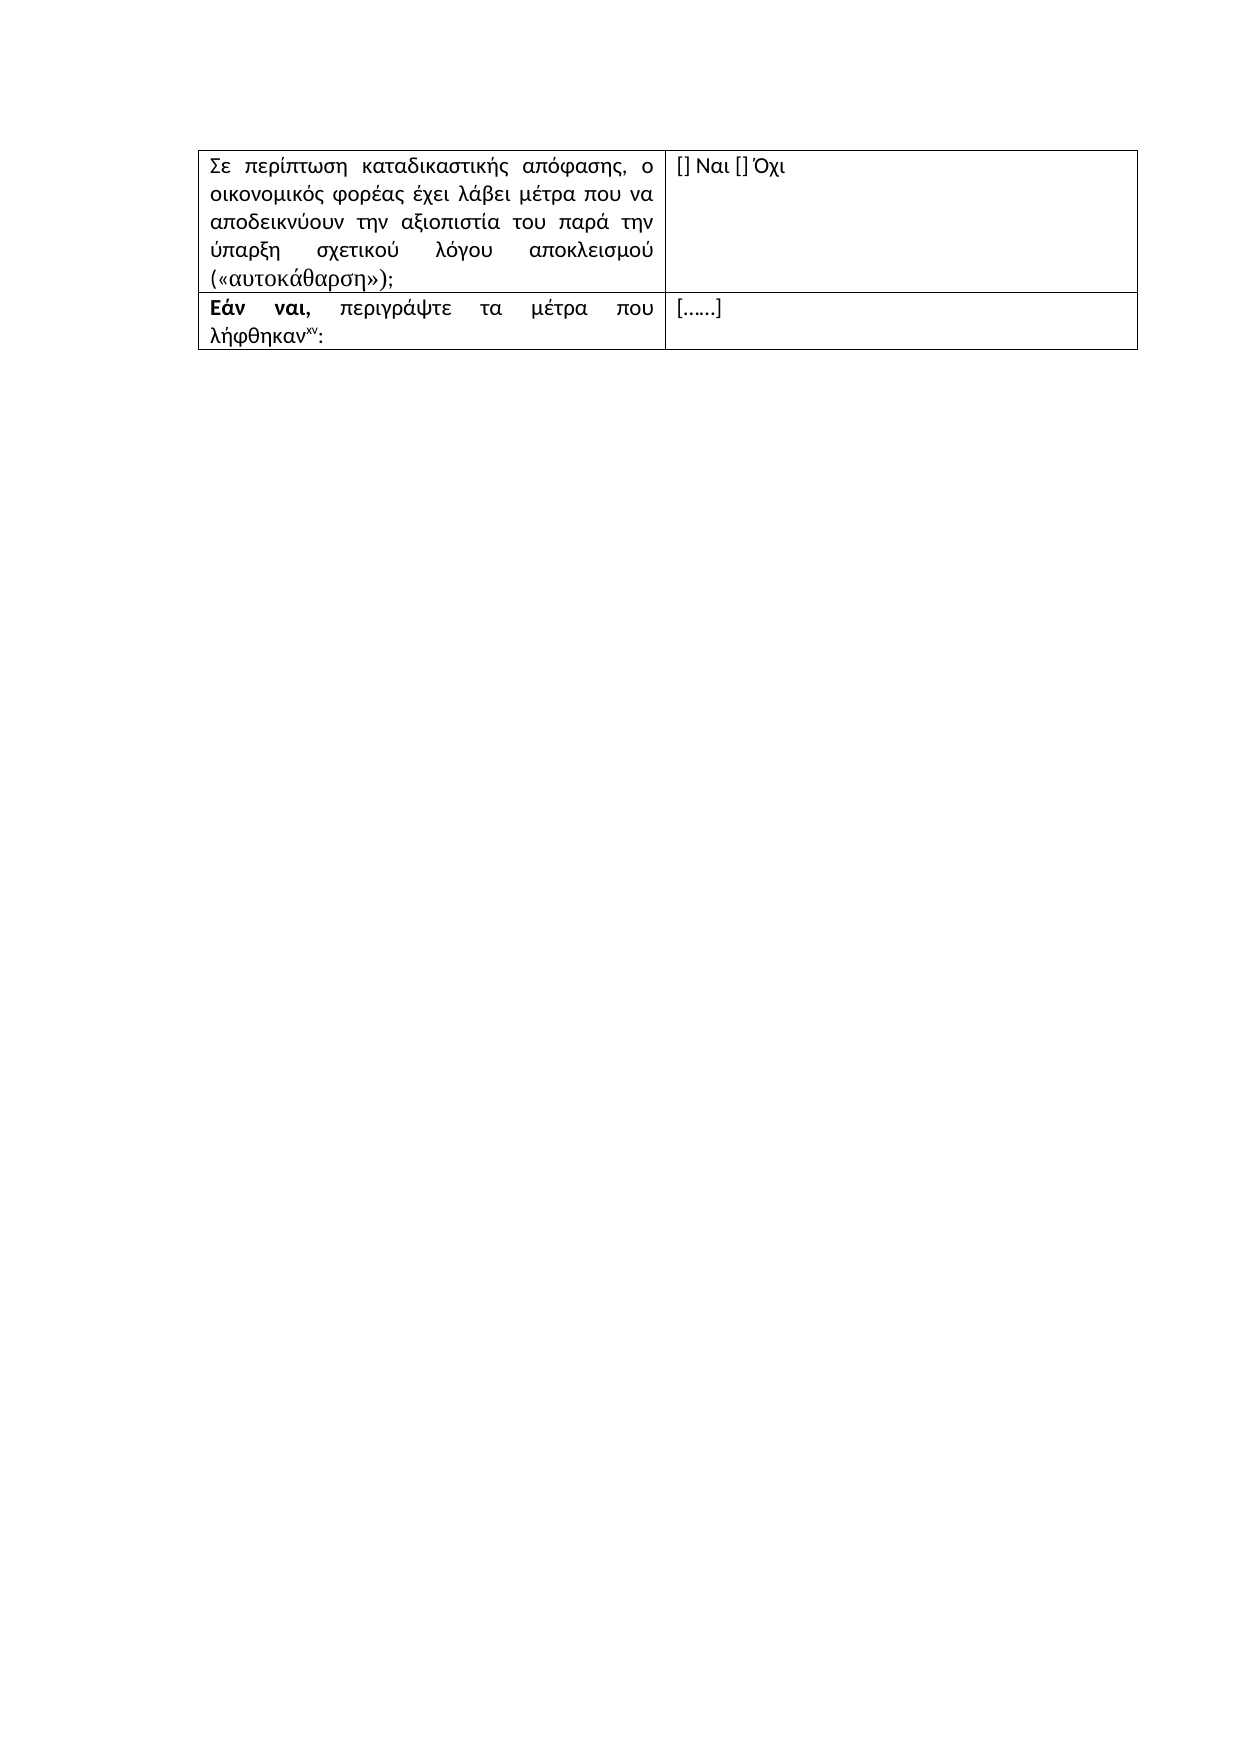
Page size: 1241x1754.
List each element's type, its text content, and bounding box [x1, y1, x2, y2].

table_cell [] Ναι [] Όχι [666, 151, 1137, 292]
table_cell Σε περίπτωση καταδικαστικής απόφασης, ο οικονομικός φορέας έχει λάβει μέτρα που να αποδεικνύουν την αξιοπιστία του παρά την ύπαρξη σχετικού λόγου αποκλεισμού («αυτοκάθαρση»); [199, 151, 665, 292]
table_cell Εάν ναι, περιγράψτε τα μέτρα που λήφθηκαν: [199, 293, 665, 349]
table_cell [……] [666, 293, 1137, 349]
